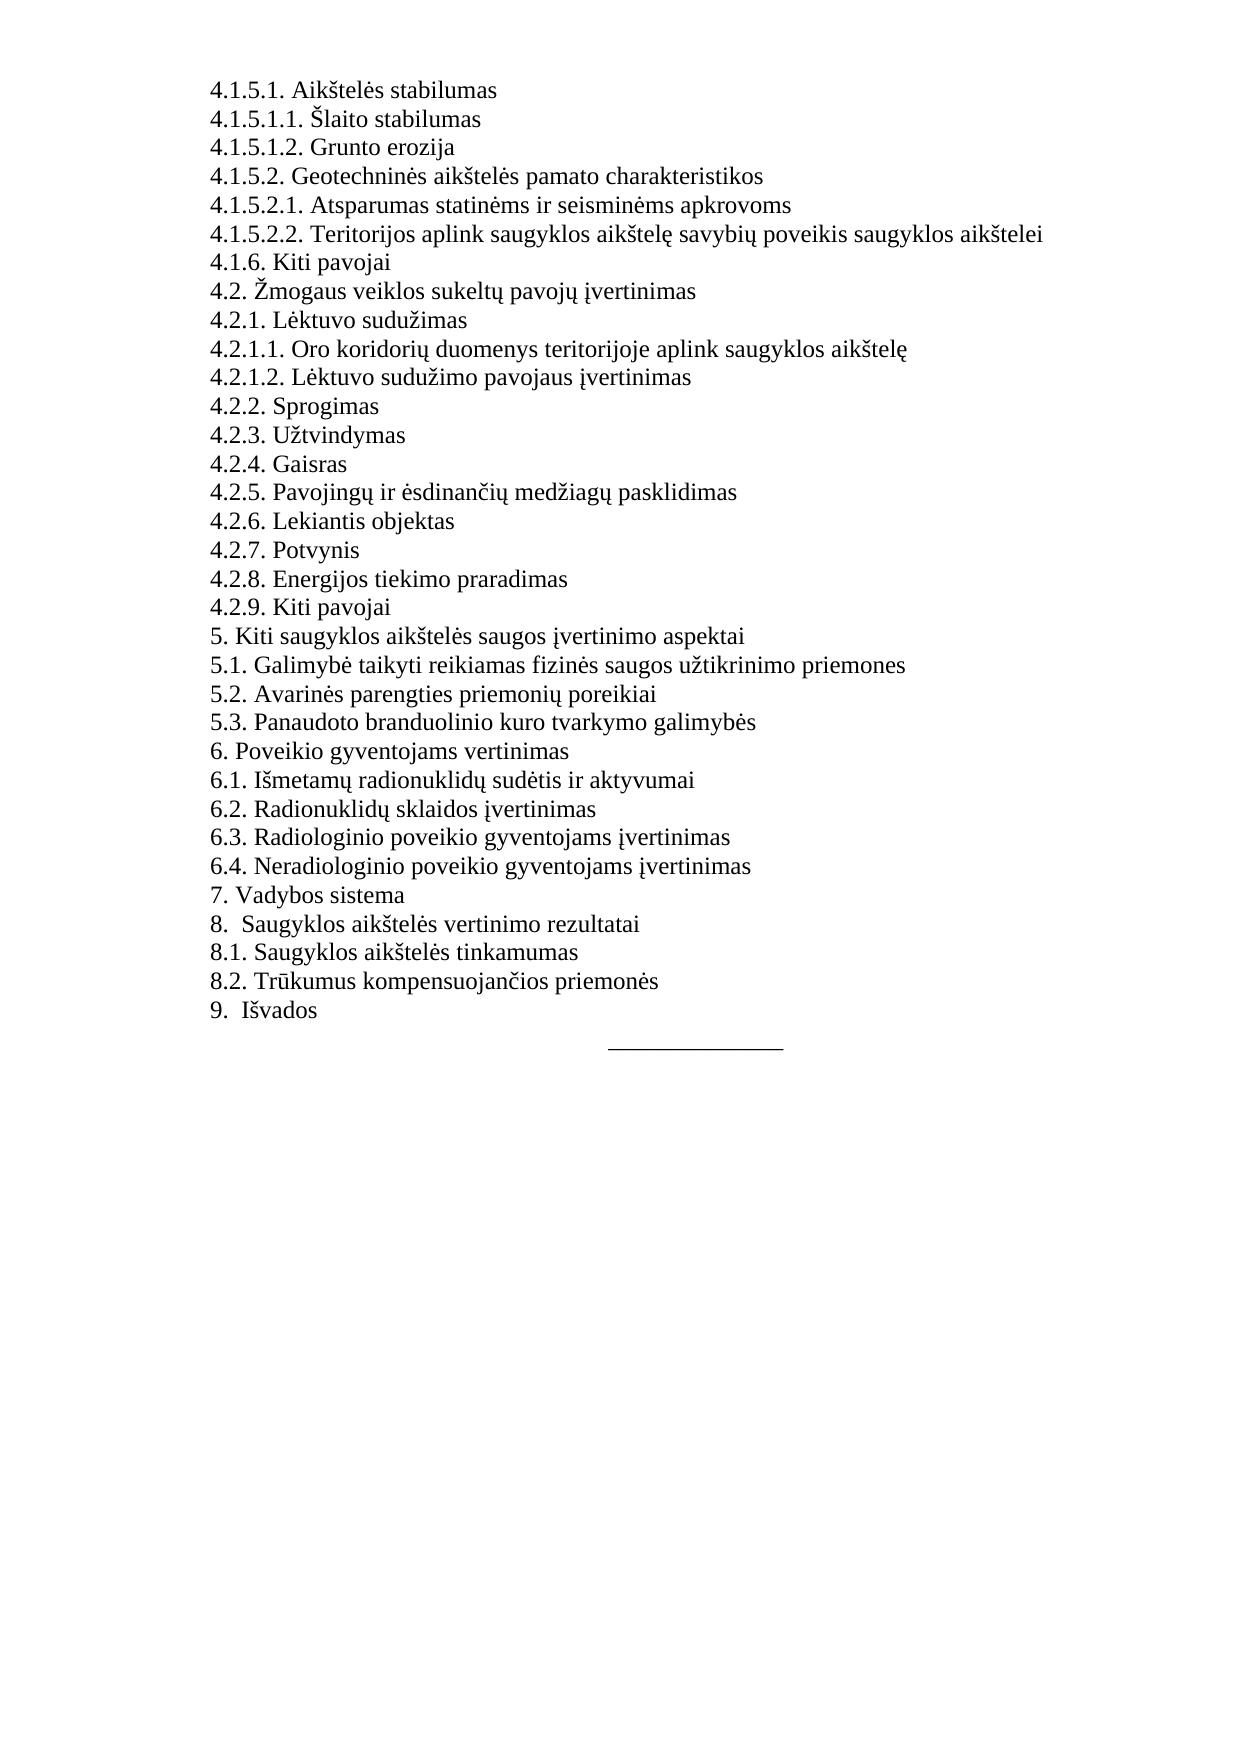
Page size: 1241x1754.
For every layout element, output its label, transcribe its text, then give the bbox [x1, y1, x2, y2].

text 6.4. Neradiologinio poveikio gyventojams įvertinimas [177, 851, 1181, 880]
text ______________ [177, 1024, 1181, 1052]
text 4.1.5.1.2. Grunto erozija [177, 132, 1181, 161]
text 4.1.5.2.1. Atsparumas statinėms ir seisminėms apkrovoms [177, 190, 1181, 219]
text 5.3. Panaudoto branduolinio kuro tvarkymo galimybės [177, 707, 1181, 736]
text 4.2.7. Potvynis [177, 535, 1181, 564]
text 4.1.5.1.1. Šlaito stabilumas [177, 104, 1181, 132]
text 7. Vadybos sistema [177, 880, 1181, 909]
text 6. Poveikio gyventojams vertinimas [177, 736, 1181, 765]
text 4.2.4. Gaisras [177, 449, 1181, 477]
text 4.2.1.1. Oro koridorių duomenys teritorijoje aplink saugyklos aikštelę [177, 334, 1181, 362]
text 8. Saugyklos aikštelės vertinimo rezultatai [177, 909, 1181, 937]
text 4.2.9. Kiti pavojai [177, 592, 1181, 621]
text 4.2.3. Užtvindymas [177, 420, 1181, 449]
text 4.2. Žmogaus veiklos sukeltų pavojų įvertinimas [177, 276, 1181, 305]
text 4.2.1.2. Lėktuvo sudužimo pavojaus įvertinimas [177, 362, 1181, 391]
text 6.3. Radiologinio poveikio gyventojams įvertinimas [177, 822, 1181, 851]
text 4.2.8. Energijos tiekimo praradimas [177, 564, 1181, 592]
text 4.1.5.2.2. Teritorijos aplink saugyklos aikštelę savybių poveikis saugyklos aikštelei [177, 219, 1181, 247]
text 8.1. Saugyklos aikštelės tinkamumas [177, 937, 1181, 966]
text 4.1.5.1. Aikštelės stabilumas [177, 75, 1181, 104]
text 5.1. Galimybė taikyti reikiamas fizinės saugos užtikrinimo priemones [177, 650, 1181, 679]
text 4.2.5. Pavojingų ir ėsdinančių medžiagų pasklidimas [177, 477, 1181, 506]
text 4.2.6. Lekiantis objektas [177, 506, 1181, 535]
text 8.2. Trūkumus kompensuojančios priemonės [177, 966, 1181, 995]
text 6.2. Radionuklidų sklaidos įvertinimas [177, 794, 1181, 822]
text 9. Išvados [177, 995, 1181, 1024]
text 4.2.1. Lėktuvo sudužimas [177, 305, 1181, 334]
text 6.1. Išmetamų radionuklidų sudėtis ir aktyvumai [177, 765, 1181, 794]
text 5.2. Avarinės parengties priemonių poreikiai [177, 679, 1181, 707]
text 4.1.5.2. Geotechninės aikštelės pamato charakteristikos [177, 161, 1181, 190]
text 5. Kiti saugyklos aikštelės saugos įvertinimo aspektai [177, 621, 1181, 650]
text 4.2.2. Sprogimas [177, 391, 1181, 420]
text 4.1.6. Kiti pavojai [177, 247, 1181, 276]
